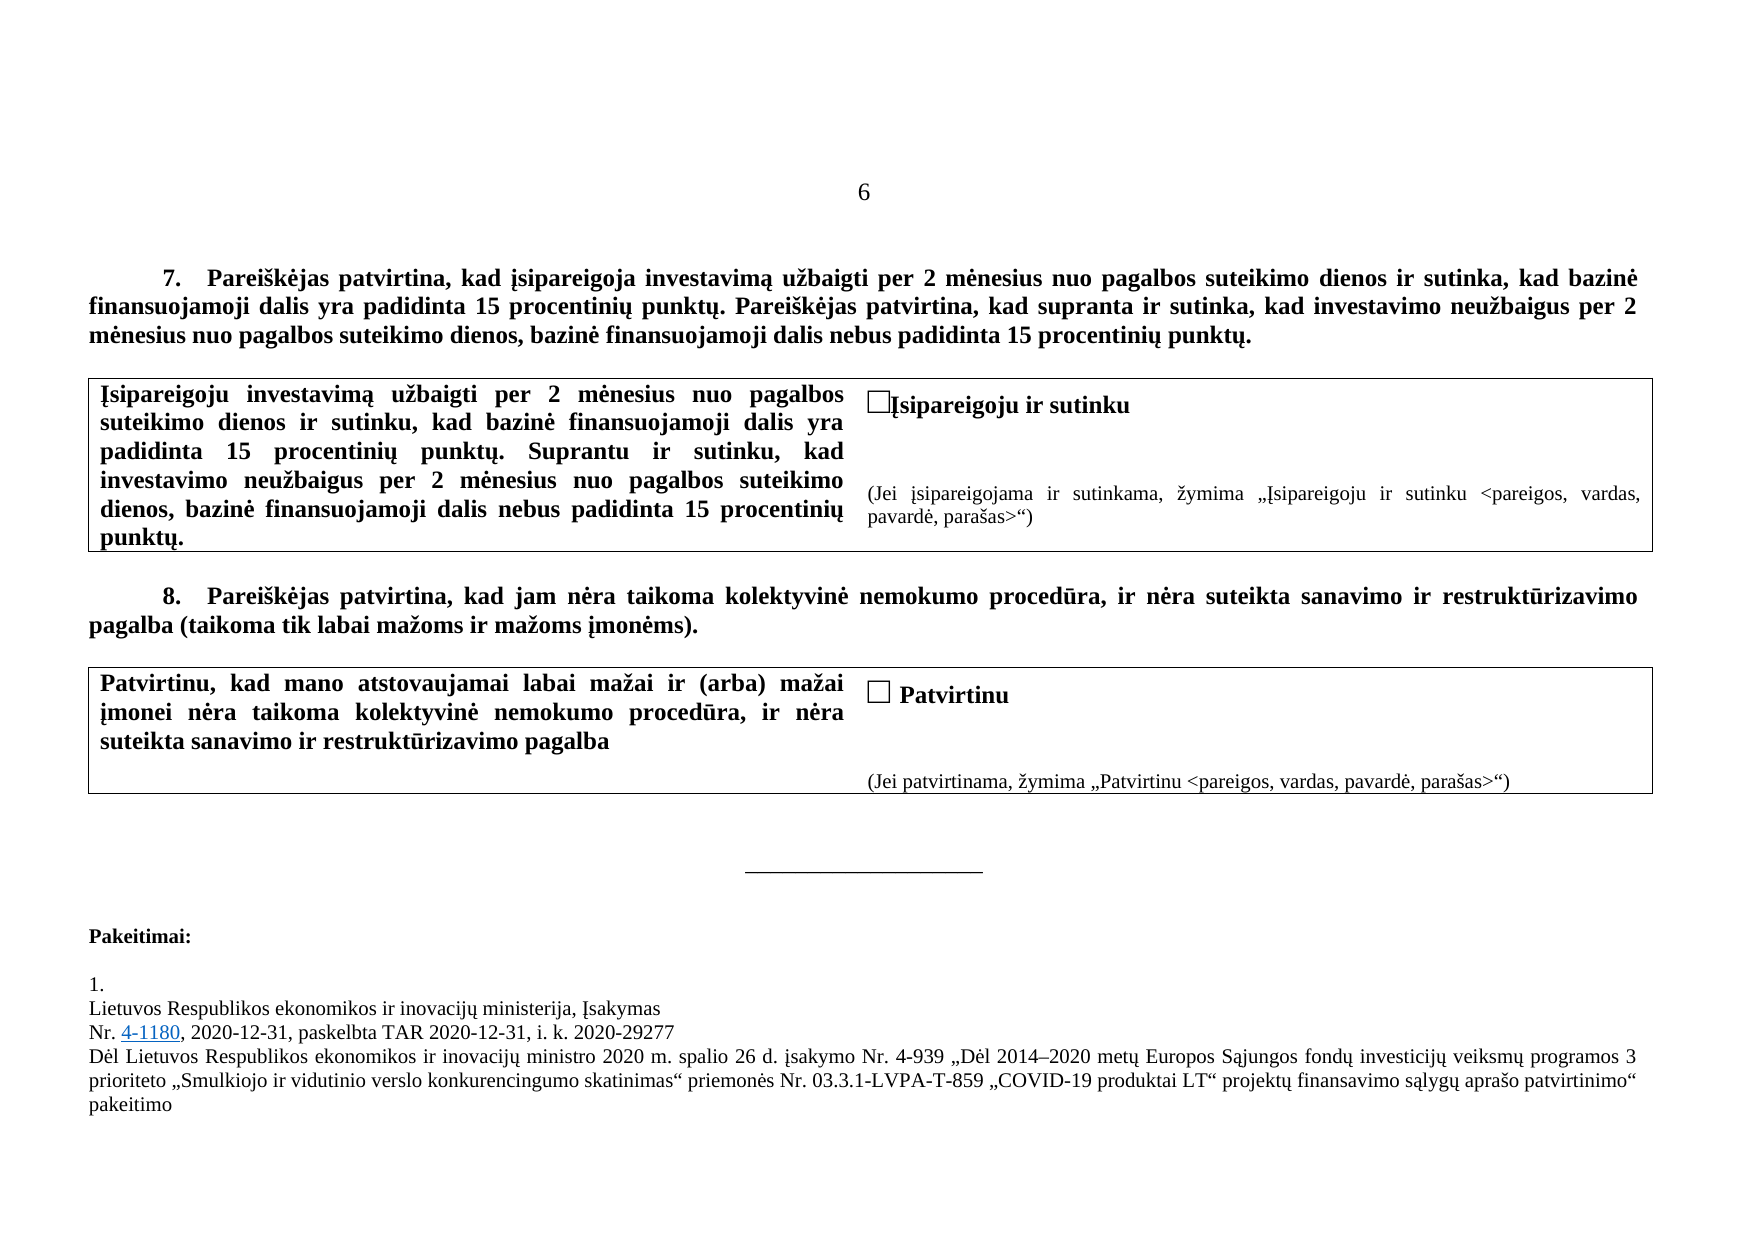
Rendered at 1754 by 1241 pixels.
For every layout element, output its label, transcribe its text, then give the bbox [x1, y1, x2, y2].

table_header □ Patvirtinu (Jei patvirtinama, žymima „Patvirtinu <pareigos, vardas, pavardė, parašas>“) [856, 668, 1652, 793]
text 7. Pareiškėjas patvirtina, kad įsipareigoja investavimą užbaigti per 2 mėnesius nuo pagalbos suteikimo dienos ir sutinka, kad bazinė finansuojamoji dalis yra padidinta 15 procentinių punktų. Pareiškėjas patvirtina, kad supranta ir sutinka, kad investavimo neužbaigus per 2 mėnesius nuo pagalbos suteikimo dienos, bazinė finansuojamoji dalis nebus padidinta 15 procentinių punktų. [89, 263, 1639, 349]
text Lietuvos Respublikos ekonomikos ir inovacijų ministerija, Įsakymas [89, 996, 1639, 1020]
text ___________________ [89, 847, 1639, 876]
table_cell (Jei įsipareigojama ir sutinkama, žymima „Įsipareigoju ir sutinku <pareigos, vardas, pavardė, parašas>“) [856, 479, 1652, 551]
text Dėl Lietuvos Respublikos ekonomikos ir inovacijų ministro 2020 m. spalio 26 d. įsakymo Nr. 4-939 „Dėl 2014–2020 metų Europos Sąjungos fondų investicijų veiksmų programos 3 prioriteto „Smulkiojo ir vidutinio verslo konkurencingumo skatinimas“ priemonės Nr. 03.3.1-LVPA-T-859 „COVID-19 produktai LT“ projektų finansavimo sąlygų aprašo patvirtinimo“ pakeitimo [89, 1044, 1639, 1116]
table_header Patvirtinu, kad mano atstovaujamai labai mažai ir (arba) mažai įmonei nėra taikoma kolektyvinė nemokumo procedūra, ir nėra suteikta sanavimo ir restruktūrizavimo pagalba [89, 668, 856, 793]
text Nr. 4-1180, 2020-12-31, paskelbta TAR 2020-12-31, i. k. 2020-29277 [89, 1020, 1639, 1044]
text 8. Pareiškėjas patvirtina, kad jam nėra taikoma kolektyvinė nemokumo procedūra, ir nėra suteikta sanavimo ir restruktūrizavimo pagalba (taikoma tik labai mažoms ir mažoms įmonėms). [89, 581, 1639, 638]
text 1. [89, 972, 1639, 996]
table_header Įsipareigoju investavimą užbaigti per 2 mėnesius nuo pagalbos suteikimo dienos ir sutinku, kad bazinė finansuojamoji dalis yra padidinta 15 procentinių punktų. Suprantu ir sutinku, kad investavimo neužbaigus per 2 mėnesius nuo pagalbos suteikimo dienos, bazinė finansuojamoji dalis nebus padidinta 15 procentinių punktų. [89, 379, 856, 551]
table_header □Įsipareigoju ir sutinku [856, 379, 1652, 479]
text Pakeitimai: [89, 924, 1639, 948]
